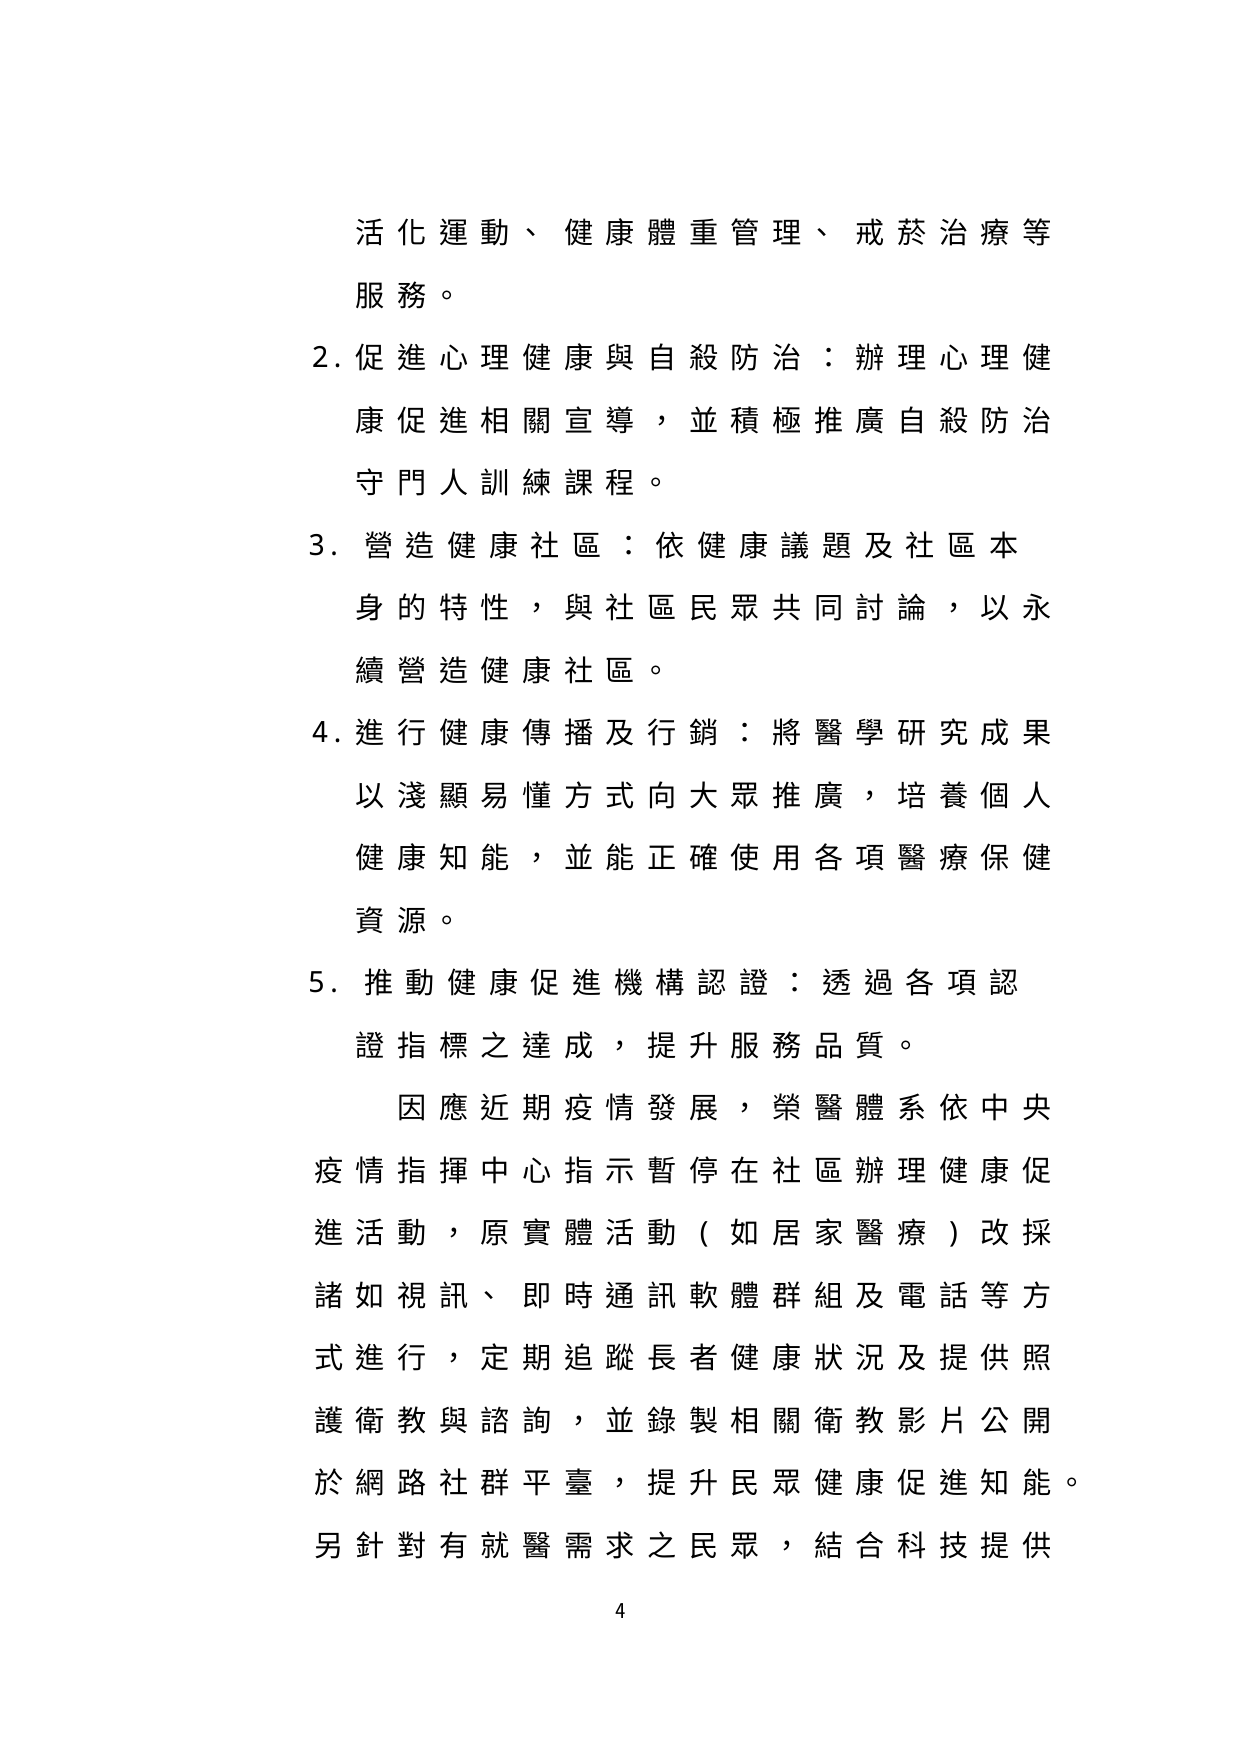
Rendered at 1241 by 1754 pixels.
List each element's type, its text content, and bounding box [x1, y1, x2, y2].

text 因應近期疫情發展，榮醫體系依中央疫情指揮中心指示暫停在社區辦理健康促進活動，原實體活動(如居家醫療)改採諸如視訊、即時通訊軟體群組及電話等方式進行，定期追蹤長者健康狀況及提供照護衛教與諮詢，並錄製相關衛教影片公開於網路社群平臺，提升民眾健康促進知能。另針對有就醫需求之民眾，結合科技提供即時診斷，透過綠色通道協助轉介入院就醫。 [247, 1064, 1058, 1564]
text 5. 推動健康促進機構認證：透過各項認證指標之達成，提升服務品質。 [277, 939, 1058, 1064]
text 4.進行健康傳播及行銷：將醫學研究成果以淺顯易懂方式向大眾推廣，培養個人健康知能，並能正確使用各項醫療保健資源。 [277, 689, 1058, 939]
text 3. 營造健康社區：依健康議題及社區本身的特性，與社區民眾共同討論，以永續營造健康社區。 [277, 502, 1058, 689]
text 活化運動、健康體重管理、戒菸治療等服務。 [277, 189, 1058, 314]
text 2.促進心理健康與自殺防治：辦理心理健康促進相關宣導，並積極推廣自殺防治守門人訓練課程。 [277, 314, 1058, 502]
